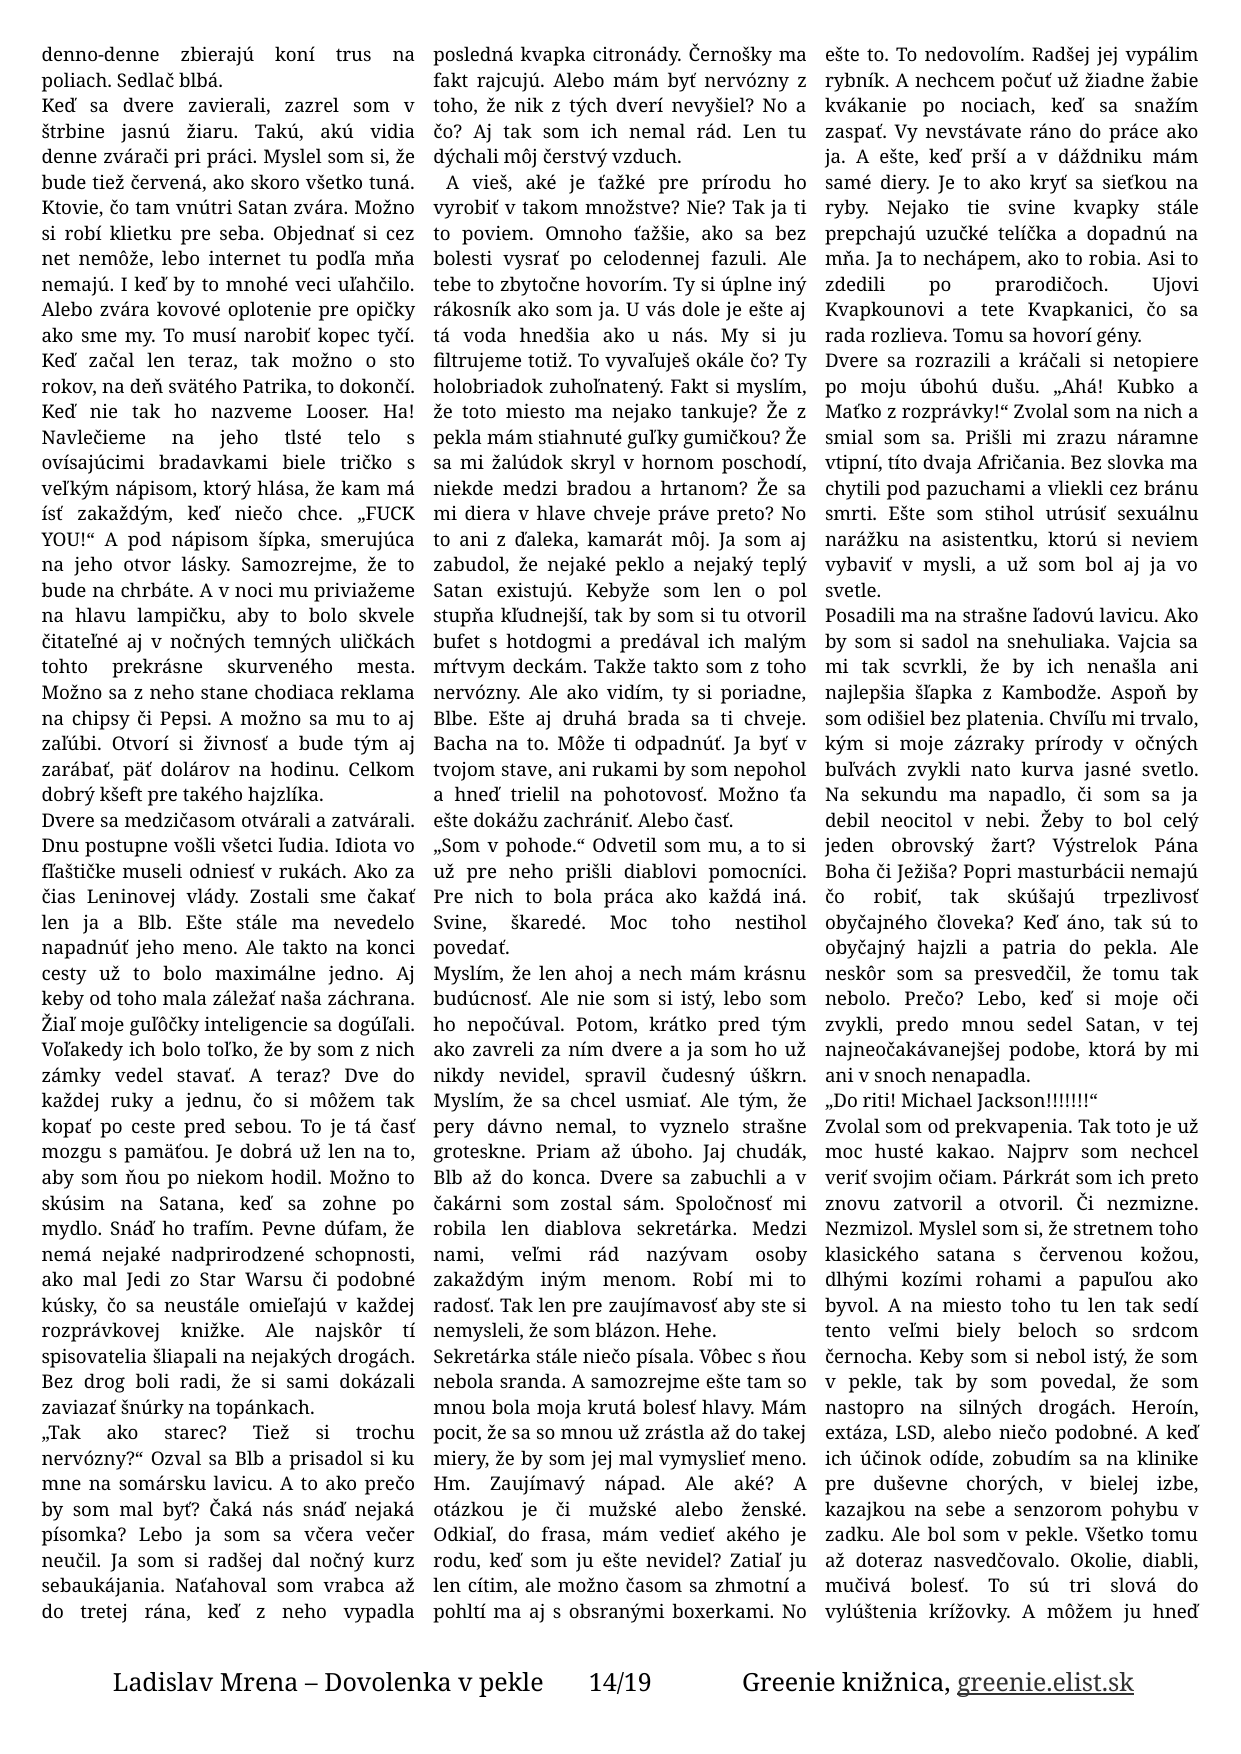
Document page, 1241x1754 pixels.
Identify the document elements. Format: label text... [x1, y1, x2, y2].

text ešte to. To nedovolím. Radšej jej vypálim rybník. A nechcem počuť už žiadne žabie kvákanie po nociach, keď sa snažím zaspať. Vy nevstávate ráno do práce ako ja. A ešte, keď prší a v dáždniku mám samé diery. Je to ako kryť sa sieťkou na ryby. Nejako tie svine kvapky stále prepchajú uzučké telíčka a dopadnú na mňa. Ja to nechápem, ako to robia. Asi to zdedili po prarodičoch. Ujovi Kvapkounovi a tete Kvapkanici, čo sa rada rozlieva. Tomu sa hovorí gény. [825, 41, 1199, 348]
text Sekretárka stále niečo písala. Vôbec s ňou nebola sranda. A samozrejme ešte tam so mnou bola moja krutá bolesť hlavy. Mám pocit, že sa so mnou už zrástla až do takej miery, že by som jej mal vymyslieť meno. Hm. Zaujímavý nápad. Ale aké? A otázkou je či mužské alebo ženské. Odkiaľ, do frasa, mám vedieť akého je rodu, keď som ju ešte nevidel? Zatiaľ ju len cítim, ale možno časom sa zhmotní a pohltí ma aj s obsranými boxerkami. No [433, 1343, 807, 1624]
text Dvere sa rozrazili a kráčali si netopiere po moju úbohú dušu. „Ahá! Kubko a Maťko z rozprávky!“ Zvolal som na nich a smial som sa. Prišli mi zrazu náramne vtipní, títo dvaja Afričania. Bez slovka ma chytili pod pazuchami a vliekli cez bránu smrti. Ešte som stihol utrúsiť sexuálnu narážku na asistentku, ktorú si neviem vybaviť v mysli, a už som bol aj ja vo svetle. [825, 348, 1199, 603]
text Dvere sa medzičasom otvárali a zatvárali. Dnu postupne vošli všetci ľudia. Idiota vo fľaštičke museli odniesť v rukách. Ako za čias Leninovej vlády. Zostali sme čakať len ja a Blb. Ešte stále ma nevedelo napadnúť jeho meno. Ale takto na konci cesty už to bolo maximálne jedno. Aj keby od toho mala záležať naša záchrana. Žiaľ moje guľôčky inteligencie sa dogúľali. Voľakedy ich bolo toľko, že by som z nich zámky vedel stavať. A teraz? Dve do každej ruky a jednu, čo si môžem tak kopať po ceste pred sebou. To je tá časť mozgu s pamäťou. Je dobrá už len na to, aby som ňou po niekom hodil. Možno to skúsim na Satana, keď sa zohne po mydlo. Snáď ho trafím. Pevne dúfam, že nemá nejaké nadprirodzené schopnosti, ako mal Jedi zo Star Warsu či podobné kúsky, čo sa neustále omieľajú v každej rozprávkovej knižke. Ale najskôr tí spisovatelia šliapali na nejakých drogách. Bez drog boli radi, že si sami dokázali zaviazať šnúrky na topánkach. [41, 807, 415, 1419]
text „Tak ako starec? Tiež si trochu nervózny?“ Ozval sa Blb a prisadol si ku mne na somársku lavicu. A to ako prečo by som mal byť? Čaká nás snáď nejaká písomka? Lebo ja som sa včera večer neučil. Ja som si radšej dal nočný kurz sebaukájania. Naťahoval som vrabca až do tretej rána, keď z neho vypadla [41, 1419, 415, 1624]
text Zvolal som od prekvapenia. Tak toto je už moc husté kakao. Najprv som nechcel veriť svojim očiam. Párkrát som ich preto znovu zatvoril a otvoril. Či nezmizne. Nezmizol. Myslel som si, že stretnem toho klasického satana s červenou kožou, dlhými kozími rohami a papuľou ako byvol. A na miesto toho tu len tak sedí tento veľmi biely beloch so srdcom černocha. Keby som si nebol istý, že som v pekle, tak by som povedal, že som nastopro na silných drogách. Heroín, extáza, LSD, alebo niečo podobné. A keď ich účinok odíde, zobudím sa na klinike pre duševne chorých, v bielej izbe, kazajkou na sebe a senzorom pohybu v zadku. Ale bol som v pekle. Všetko tomu až doteraz nasvedčovalo. Okolie, diabli, mučivá bolesť. To sú tri slová do vylúštenia krížovky. A môžem ju hneď [825, 1113, 1199, 1624]
text „Som v pohode.“ Odvetil som mu, a to si už pre neho prišli diablovi pomocníci. Pre nich to bola práca ako každá iná. Svine, škaredé. Moc toho nestihol povedať. [433, 832, 807, 960]
text posledná kvapka citronády. Černošky ma fakt rajcujú. Alebo mám byť nervózny z toho, že nik z tých dverí nevyšiel? No a čo? Aj tak som ich nemal rád. Len tu dýchali môj čerstvý vzduch. [433, 41, 807, 169]
text A vieš, aké je ťažké pre prírodu ho vyrobiť v takom množstve? Nie? Tak ja ti to poviem. Omnoho ťažšie, ako sa bez bolesti vysrať po celodennej fazuli. Ale tebe to zbytočne hovorím. Ty si úplne iný rákosník ako som ja. U vás dole je ešte aj tá voda hnedšia ako u nás. My si ju filtrujeme totiž. To vyvaľuješ okále čo? Ty holobriadok zuhoľnatený. Fakt si myslím, že toto miesto ma nejako tankuje? Že z pekla mám stiahnuté guľky gumičkou? Že sa mi žalúdok skryl v hornom poschodí, niekde medzi bradou a hrtanom? Že sa mi diera v hlave chveje práve preto? No to ani z ďaleka, kamarát môj. Ja som aj zabudol, že nejaké peklo a nejaký teplý Satan existujú. Kebyže som len o pol stupňa kľudnejší, tak by som si tu otvoril bufet s hotdogmi a predával ich malým mŕtvym deckám. Takže takto som z toho nervózny. Ale ako vidím, ty si poriadne, Blbe. Ešte aj druhá brada sa ti chveje. Bacha na to. Môže ti odpadnúť. Ja byť v tvojom stave, ani rukami by som nepohol a hneď trielil na pohotovosť. Možno ťa ešte dokážu zachrániť. Alebo časť. [433, 169, 807, 832]
text Myslím, že len ahoj a nech mám krásnu budúcnosť. Ale nie som si istý, lebo som ho nepočúval. Potom, krátko pred tým ako zavreli za ním dvere a ja som ho už nikdy nevidel, spravil čudesný úškrn. Myslím, že sa chcel usmiať. Ale tým, že pery dávno nemal, to vyznelo strašne groteskne. Priam až úboho. Jaj chudák, Blb až do konca. Dvere sa zabuchli a v čakárni som zostal sám. Spoločnosť mi robila len diablova sekretárka. Medzi nami, veľmi rád nazývam osoby zakaždým iným menom. Robí mi to radosť. Tak len pre zaujímavosť aby ste si nemysleli, že som blázon. Hehe. [433, 960, 807, 1343]
text Posadili ma na strašne ľadovú lavicu. Ako by som si sadol na snehuliaka. Vajcia sa mi tak scvrkli, že by ich nenašla ani najlepšia šľapka z Kambodže. Aspoň by som odišiel bez platenia. Chvíľu mi trvalo, kým si moje zázraky prírody v očných buľvách zvykli nato kurva jasné svetlo. Na sekundu ma napadlo, či som sa ja debil neocitol v nebi. Žeby to bol celý jeden obrovský žart? Výstrelok Pána Boha či Ježiša? Popri masturbácii nemajú čo robiť, tak skúšajú trpezlivosť obyčajného človeka? Keď áno, tak sú to obyčajný hajzli a patria do pekla. Ale neskôr som sa presvedčil, že tomu tak nebolo. Prečo? Lebo, keď si moje oči zvykli, predo mnou sedel Satan, v tej najneočakávanejšej podobe, ktorá by mi ani v snoch nenapadla. [825, 603, 1199, 1088]
text „Do riti! Michael Jackson!!!!!!!“ [825, 1088, 1199, 1113]
text Keď sa dvere zavierali, zazrel som v štrbine jasnú žiaru. Takú, akú vidia denne zvárači pri práci. Myslel som si, že bude tiež červená, ako skoro všetko tuná. Ktovie, čo tam vnútri Satan zvára. Možno si robí klietku pre seba. Objednať si cez net nemôže, lebo internet tu podľa mňa nemajú. I keď by to mnohé veci uľahčilo. Alebo zvára kovové oplotenie pre opičky ako sme my. To musí narobiť kopec tyčí. Keď začal len teraz, tak možno o sto rokov, na deň svätého Patrika, to dokončí. Keď nie tak ho nazveme Looser. Ha! Navlečieme na jeho tlsté telo s ovísajúcimi bradavkami biele tričko s veľkým nápisom, ktorý hlása, že kam má ísť zakaždým, keď niečo chce. „FUCK YOU!“ A pod nápisom šípka, smerujúca na jeho otvor lásky. Samozrejme, že to bude na chrbáte. A v noci mu priviažeme na hlavu lampičku, aby to bolo skvele čitateľné aj v nočných temných uličkách tohto prekrásne skurveného mesta. Možno sa z neho stane chodiaca reklama na chipsy či Pepsi. A možno sa mu to aj zaľúbi. Otvorí si živnosť a bude tým aj zarábať, päť dolárov na hodinu. Celkom dobrý kšeft pre takého hajzlíka. [41, 92, 415, 807]
text denno-denne zbierajú koní trus na poliach. Sedlač blbá. [41, 41, 415, 92]
